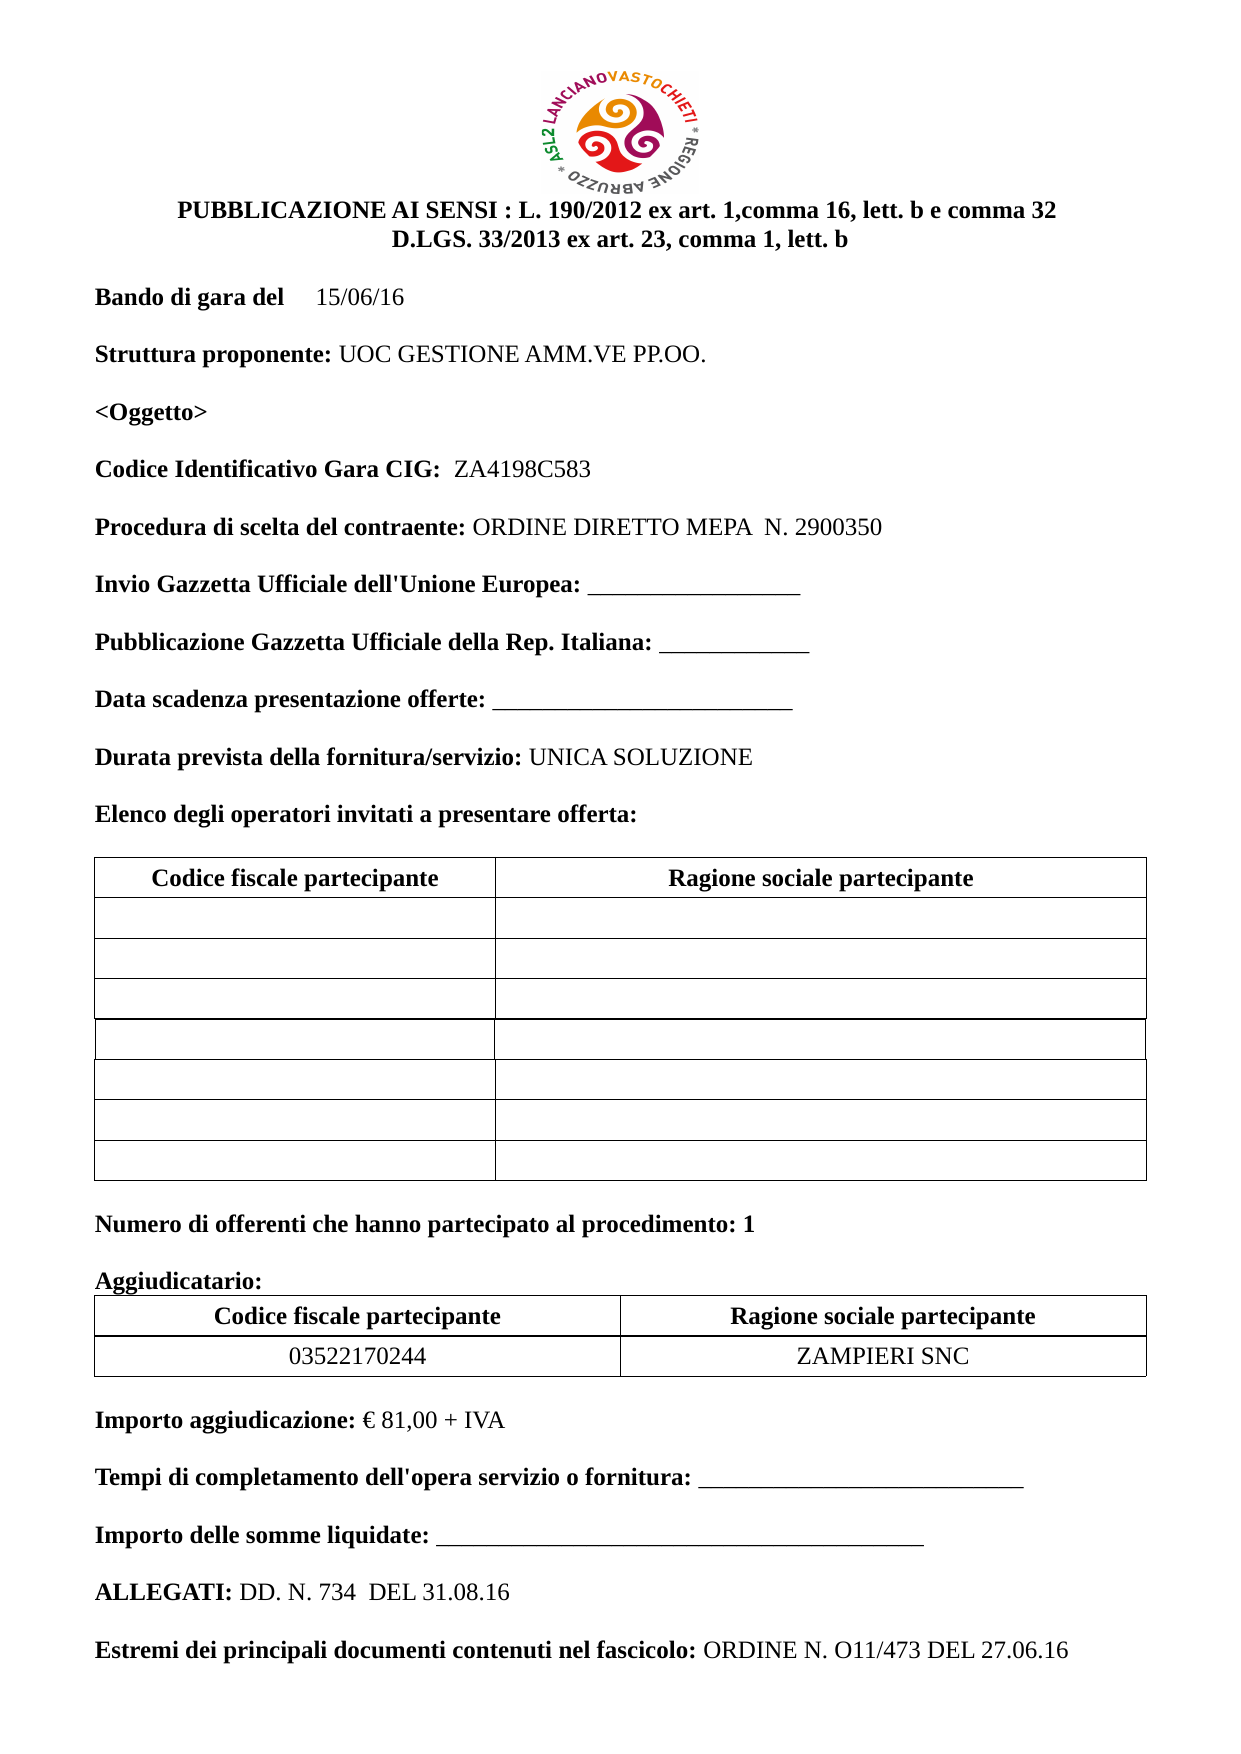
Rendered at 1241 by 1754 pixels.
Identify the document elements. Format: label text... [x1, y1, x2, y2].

text Durata prevista della fornitura/servizio: UNICA SOLUZIONE [94, 742, 1146, 771]
table_header [496, 1141, 1146, 1180]
table_header [95, 1060, 495, 1099]
table_header Ragione sociale partecipante [621, 1296, 1146, 1335]
table_header [496, 939, 1146, 978]
table_header [496, 979, 1146, 1018]
table_header ZAMPIERI SNC [621, 1337, 1146, 1376]
table_header [96, 1020, 494, 1059]
table_header Ragione sociale partecipante [496, 858, 1146, 897]
text Procedura di scelta del contraente: ORDINE DIRETTO MEPA N. 2900350 [94, 512, 1146, 541]
text Numero di offerenti che hanno partecipato al procedimento: 1 [94, 1209, 1146, 1238]
text Bando di gara del 15/06/16 [94, 282, 1146, 311]
table_header [496, 1100, 1146, 1139]
picture [541, 71, 699, 194]
text Importo delle somme liquidate: _______________________________________ [94, 1520, 1146, 1548]
text Pubblicazione Gazzetta Ufficiale della Rep. Italiana: ____________ [94, 627, 1146, 656]
text D.LGS. 33/2013 ex art. 23, comma 1, lett. b [94, 224, 1146, 253]
table_cell [95, 898, 495, 937]
table_cell [496, 898, 1146, 937]
table_header Codice fiscale partecipante [95, 858, 495, 897]
text PUBBLICAZIONE AI SENSI : L. 190/2012 ex art. 1,comma 16, lett. b e comma 32 [94, 196, 1146, 224]
table_header [495, 1020, 1145, 1059]
text Tempi di completamento dell'opera servizio o fornitura: __________________________ [94, 1462, 1146, 1491]
text <Oggetto> [94, 397, 1146, 426]
text Data scadenza presentazione offerte: ________________________ [94, 684, 1146, 713]
table_header [95, 939, 495, 978]
text Importo aggiudicazione: € 81,00 + IVA [94, 1405, 1146, 1433]
table_header [95, 979, 495, 1018]
table_header [95, 1141, 495, 1180]
text Codice Identificativo Gara CIG: ZA4198C583 [94, 454, 1146, 483]
table_header Codice fiscale partecipante [95, 1296, 620, 1335]
table_header [496, 1060, 1146, 1099]
text Struttura proponente: UOC GESTIONE AMM.VE PP.OO. [94, 339, 1146, 368]
text Aggiudicatario: [94, 1266, 1146, 1295]
text ALLEGATI: DD. N. 734 DEL 31.08.16 [94, 1577, 1146, 1606]
text Estremi dei principali documenti contenuti nel fascicolo: ORDINE N. O11/473 DEL 27.06.16 [94, 1635, 1146, 1663]
table_header 03522170244 [95, 1337, 620, 1376]
table_header [95, 1100, 495, 1139]
text Elenco degli operatori invitati a presentare offerta: [94, 799, 1146, 828]
text Invio Gazzetta Ufficiale dell'Unione Europea: _________________ [94, 569, 1146, 598]
